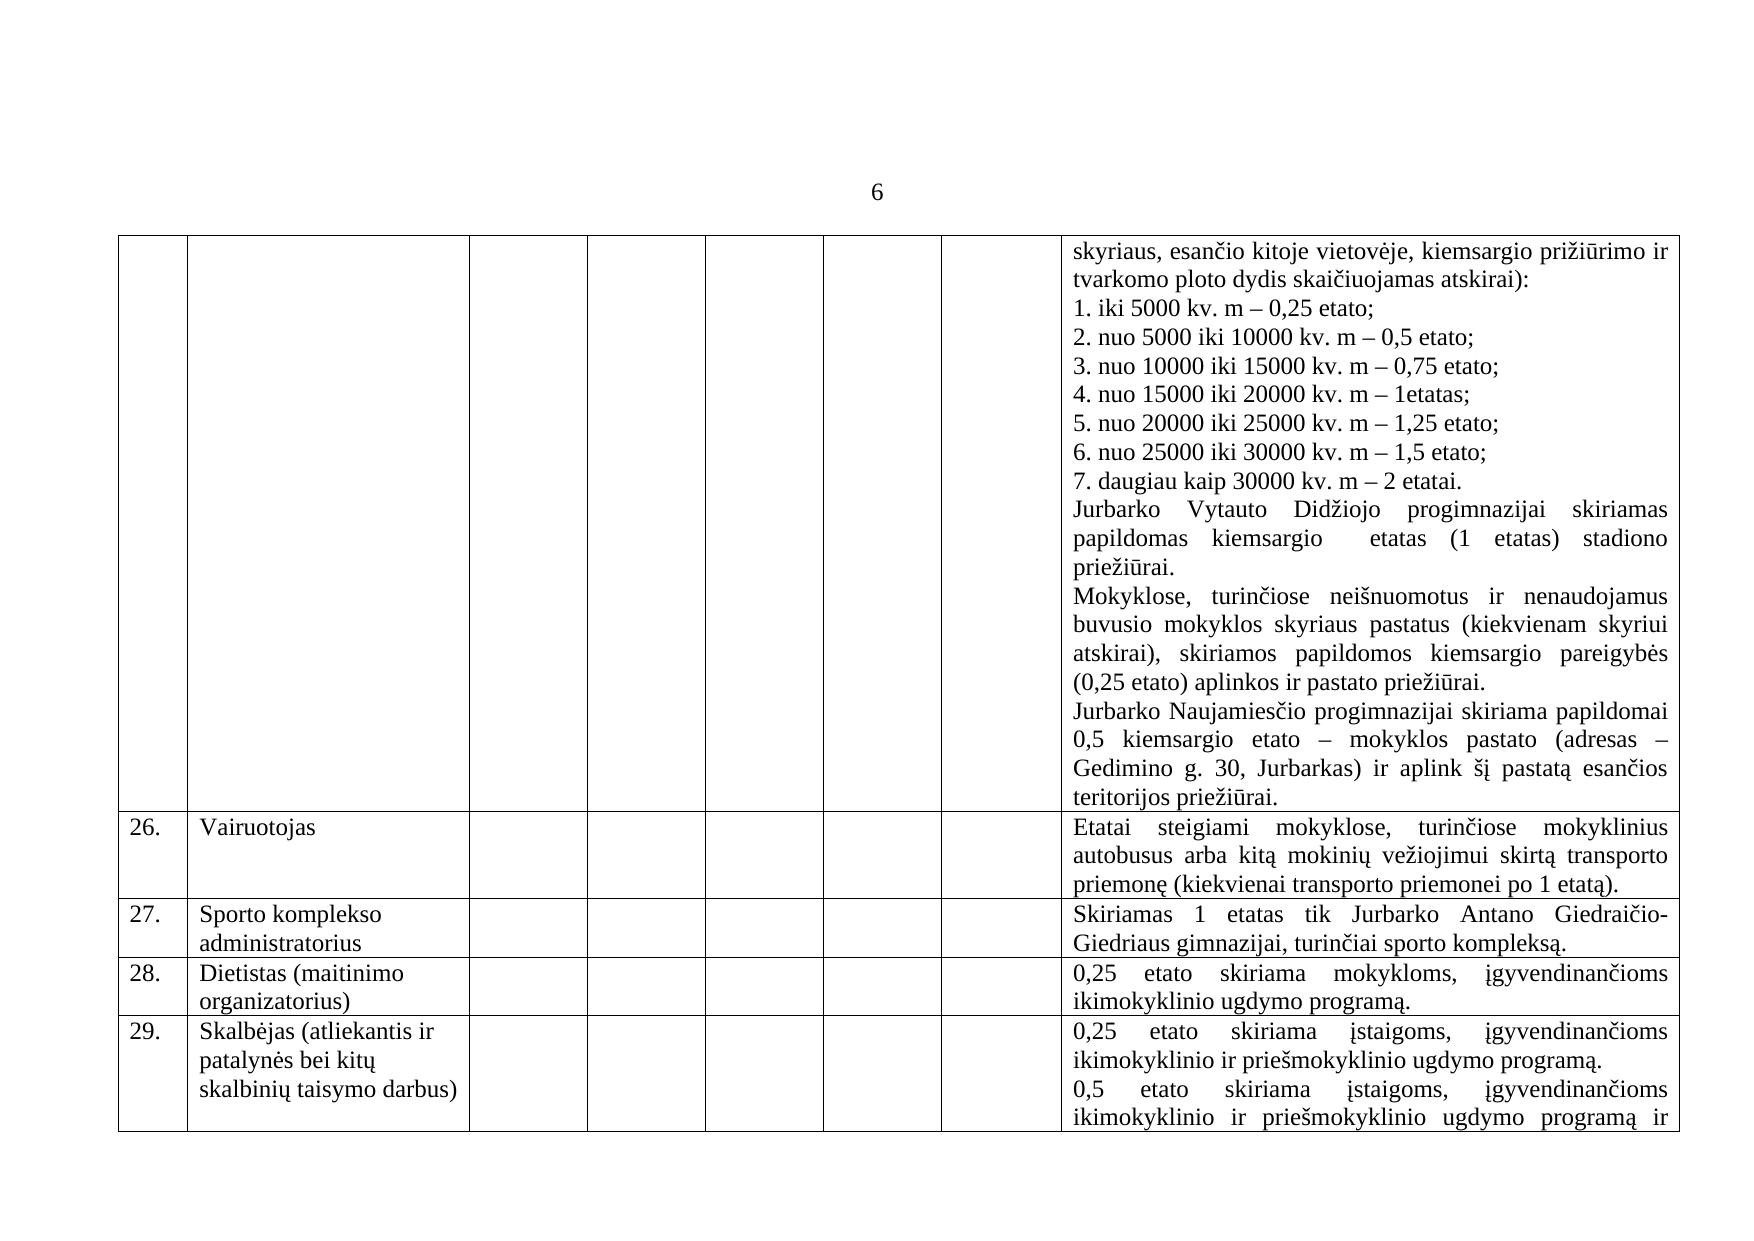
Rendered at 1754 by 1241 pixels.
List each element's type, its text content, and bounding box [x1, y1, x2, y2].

table_cell [824, 236, 941, 811]
table_cell 0,25 etato skiriama mokykloms, įgyvendinančioms ikimokyklinio ugdymo programą. [1062, 958, 1679, 1015]
table_cell [824, 958, 941, 1015]
table_cell [942, 812, 1061, 898]
table_cell [942, 1016, 1061, 1131]
table_cell [706, 236, 823, 811]
table_cell Sporto komplekso administratorius [188, 899, 469, 957]
table_cell [588, 958, 705, 1015]
table_cell [470, 1016, 587, 1131]
table_cell [119, 236, 187, 811]
table_cell Dietistas (maitinimo organizatorius) [188, 958, 469, 1015]
table_cell skyriaus, esančio kitoje vietovėje, kiemsargio prižiūrimo ir tvarkomo ploto dydis skaičiuojamas atskirai): 1. iki 5000 kv. m – 0,25 etato; 2. nuo 5000 iki 10000 kv. m – 0,5 etato; 3. nuo 10000 iki 15000 kv. m – 0,75 etato; 4. nuo 15000 iki 20000 kv. m – 1etatas; 5. nuo 20000 iki 25000 kv. m – 1,25 etato; 6. nuo 25000 iki 30000 kv. m – 1,5 etato; 7. daugiau kaip 30000 kv. m – 2 etatai. Jurbarko Vytauto Didžiojo progimnazijai skiriamas papildomas kiemsargio etatas (1 etatas) stadiono priežiūrai. Mokyklose, turinčiose neišnuomotus ir nenaudojamus buvusio mokyklos skyriaus pastatus (kiekvienam skyriui atskirai), skiriamos papildomos kiemsargio pareigybės (0,25 etato) aplinkos ir pastato priežiūrai. Jurbarko Naujamiesčio progimnazijai skiriama papildomai 0,5 kiemsargio etato – mokyklos pastato (adresas – Gedimino g. 30, Jurbarkas) ir aplink šį pastatą esančios teritorijos priežiūrai. [1062, 236, 1679, 811]
table_cell [824, 1016, 941, 1131]
table_cell [942, 958, 1061, 1015]
table_cell [706, 812, 823, 898]
table_cell [942, 899, 1061, 957]
table_cell 0,25 etato skiriama įstaigoms, įgyvendinančioms ikimokyklinio ir priešmokyklinio ugdymo programą. 0,5 etato skiriama įstaigoms, įgyvendinančioms ikimokyklinio ir priešmokyklinio ugdymo programą ir [1062, 1016, 1679, 1131]
table_cell Etatai steigiami mokyklose, turinčiose mokyklinius autobusus arba kitą mokinių vežiojimui skirtą transporto priemonę (kiekvienai transporto priemonei po 1 etatą). [1062, 812, 1679, 898]
table_cell [470, 899, 587, 957]
table_cell [706, 958, 823, 1015]
table_cell [588, 236, 705, 811]
table_cell [824, 812, 941, 898]
table_cell [706, 1016, 823, 1131]
table_cell 29. [119, 1016, 187, 1131]
table_cell 28. [119, 958, 187, 1015]
table_cell [942, 236, 1061, 811]
table_cell [588, 812, 705, 898]
table_cell Vairuotojas [188, 812, 469, 898]
table_cell [470, 236, 587, 811]
table_cell [824, 899, 941, 957]
table_cell [706, 899, 823, 957]
table_cell Skalbėjas (atliekantis ir patalynės bei kitų skalbinių taisymo darbus) [188, 1016, 469, 1131]
table_cell [470, 812, 587, 898]
table_cell [188, 236, 469, 811]
table_cell 26. [119, 812, 187, 898]
table_cell 27. [119, 899, 187, 957]
table_cell [588, 1016, 705, 1131]
table_cell [470, 958, 587, 1015]
table_cell [588, 899, 705, 957]
table_cell Skiriamas 1 etatas tik Jurbarko Antano Giedraičio-Giedriaus gimnazijai, turinčiai sporto kompleksą. [1062, 899, 1679, 957]
